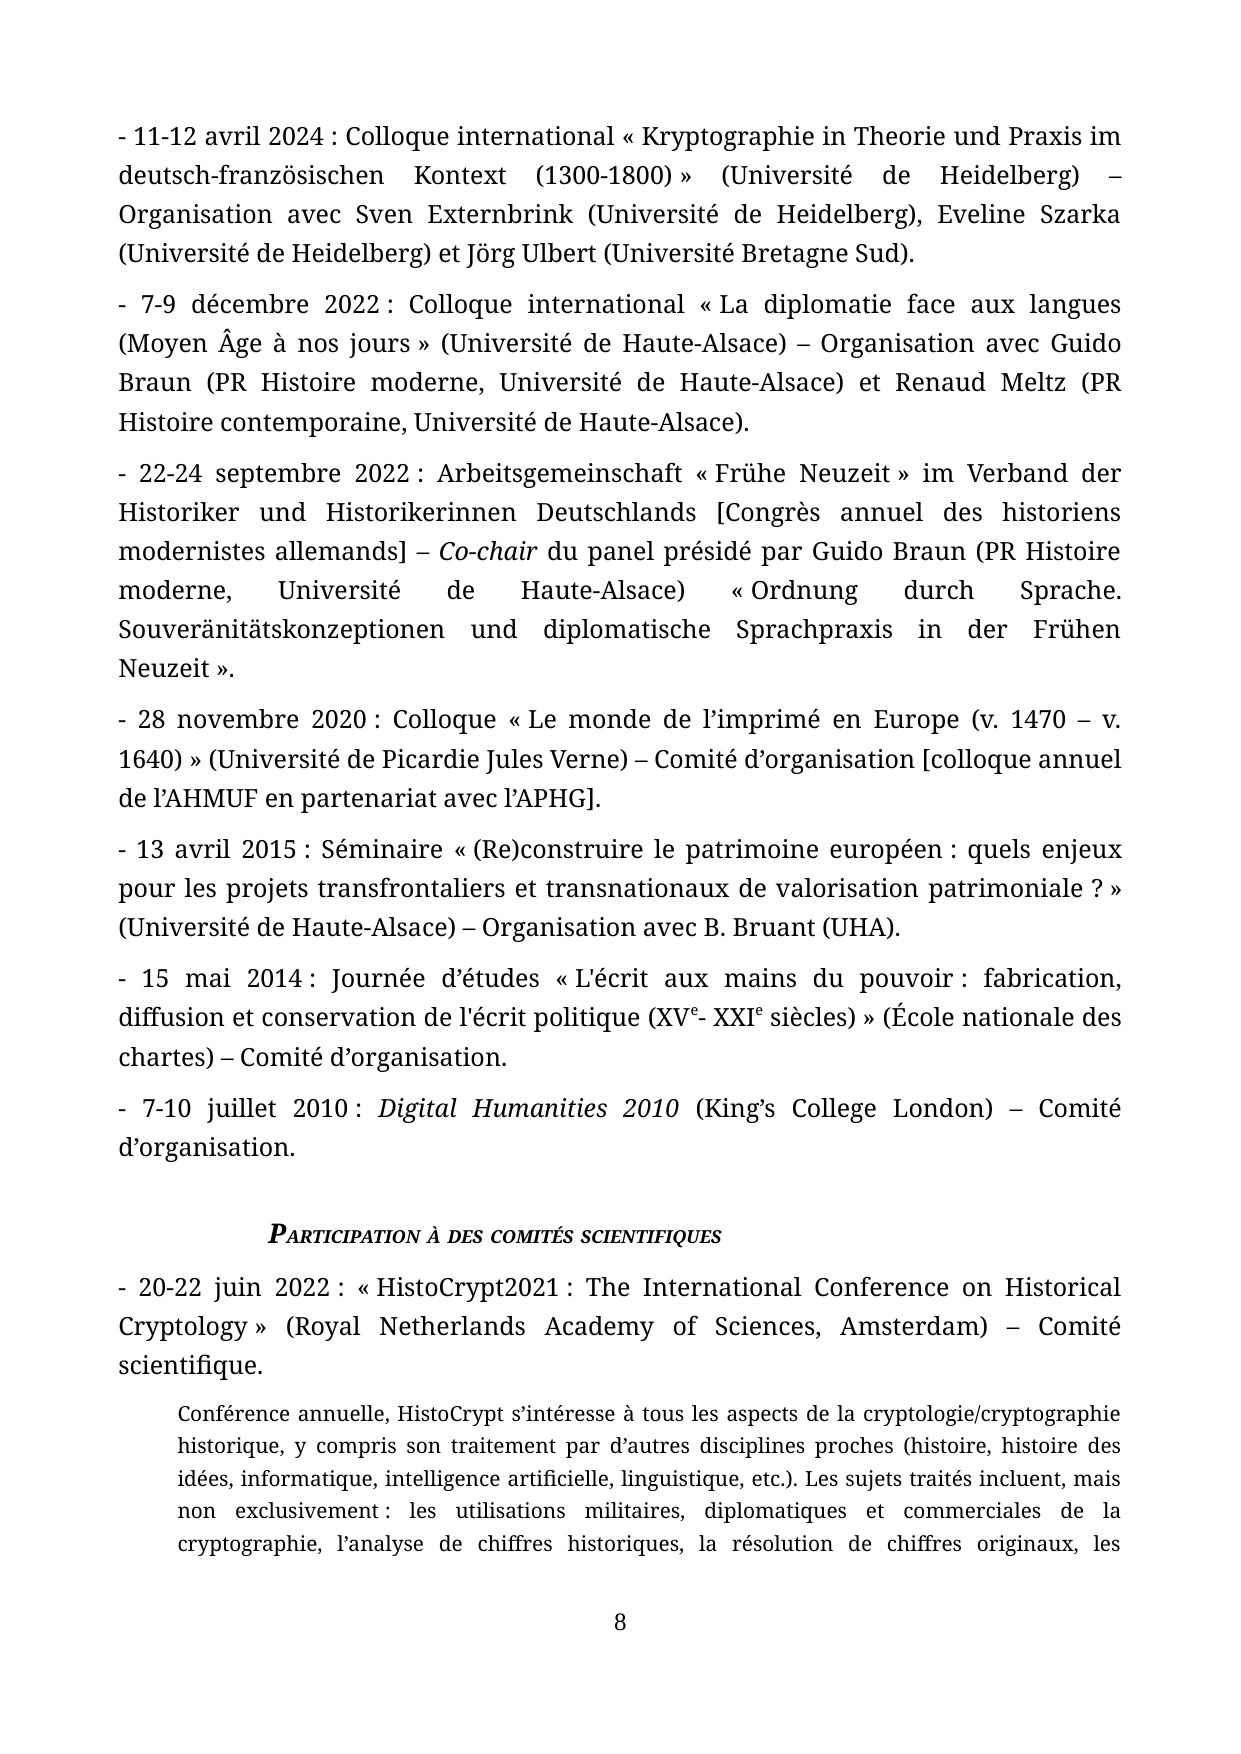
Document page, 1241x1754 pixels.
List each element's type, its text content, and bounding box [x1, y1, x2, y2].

text - 22-24 septembre 2022 : Arbeitsgemeinschaft « Frühe Neuzeit » im Verband der Historiker und Historikerinnen Deutschlands [Congrès annuel des historiens modernistes allemands] – Co-chair du panel présidé par Guido Braun (PR Histoire moderne, Université de Haute-Alsace) « Ordnung durch Sprache. Souveränitätskonzeptionen und diplomatische Sprachpraxis in der Frühen Neuzeit ». [118, 455, 1122, 685]
text - 28 novembre 2020 : Colloque « Le monde de l’imprimé en Europe (v. 1470 – v. 1640) » (Université de Picardie Jules Verne) – Comité d’organisation [colloque annuel de l’AHMUF en partenariat avec l’APHG]. [118, 702, 1122, 814]
text - 7-9 décembre 2022 : Colloque international « La diplomatie face aux langues (Moyen Âge à nos jours » (Université de Haute-Alsace) – Organisation avec Guido Braun (PR Histoire moderne, Université de Haute-Alsace) et Renaud Meltz (PR Histoire contemporaine, Université de Haute-Alsace). [118, 287, 1122, 438]
text Conférence annuelle, HistoCrypt s’intéresse à tous les aspects de la cryptologie/cryptographie historique, y compris son traitement par d’autres disciplines proches (histoire, histoire des idées, informatique, intelligence artificielle, linguistique, etc.). Les sujets traités incluent, mais non exclusivement : les utilisations militaires, diplomatiques et commerciales de la cryptographie, l’analyse de chiffres historiques, la résolution de chiffres originaux, les [177, 1399, 1122, 1558]
text - 15 mai 2014 : Journée d’études « L'écrit aux mains du pouvoir : fabrication, diffusion et conservation de l'écrit politique (XVe- XXIe siècles) » (École nationale des chartes) – Comité d’organisation. [118, 961, 1122, 1073]
text Participation à des comités scientifiques [118, 1214, 1109, 1251]
text - 13 avril 2015 : Séminaire « (Re)construire le patrimoine européen : quels enjeux pour les projets transfrontaliers et transnationaux de valorisation patrimoniale ? » (Université de Haute-Alsace) – Organisation avec B. Bruant (UHA). [118, 831, 1122, 944]
text - 7-10 juillet 2010 : Digital Humanities 2010 (King’s College London) – Comité d’organisation. [118, 1090, 1122, 1163]
text - 20-22 juin 2022 : « HistoCrypt2021 : The International Conference on Historical Cryptology » (Royal Netherlands Academy of Sciences, Amsterdam) – Comité scientifique. [118, 1269, 1122, 1382]
text - 11-12 avril 2024 : Colloque international « Kryptographie in Theorie und Praxis im deutsch-französischen Kontext (1300-1800) » (Université de Heidelberg) – Organisation avec Sven Externbrink (Université de Heidelberg), Eveline Szarka (Université de Heidelberg) et Jörg Ulbert (Université Bretagne Sud). [118, 118, 1122, 270]
